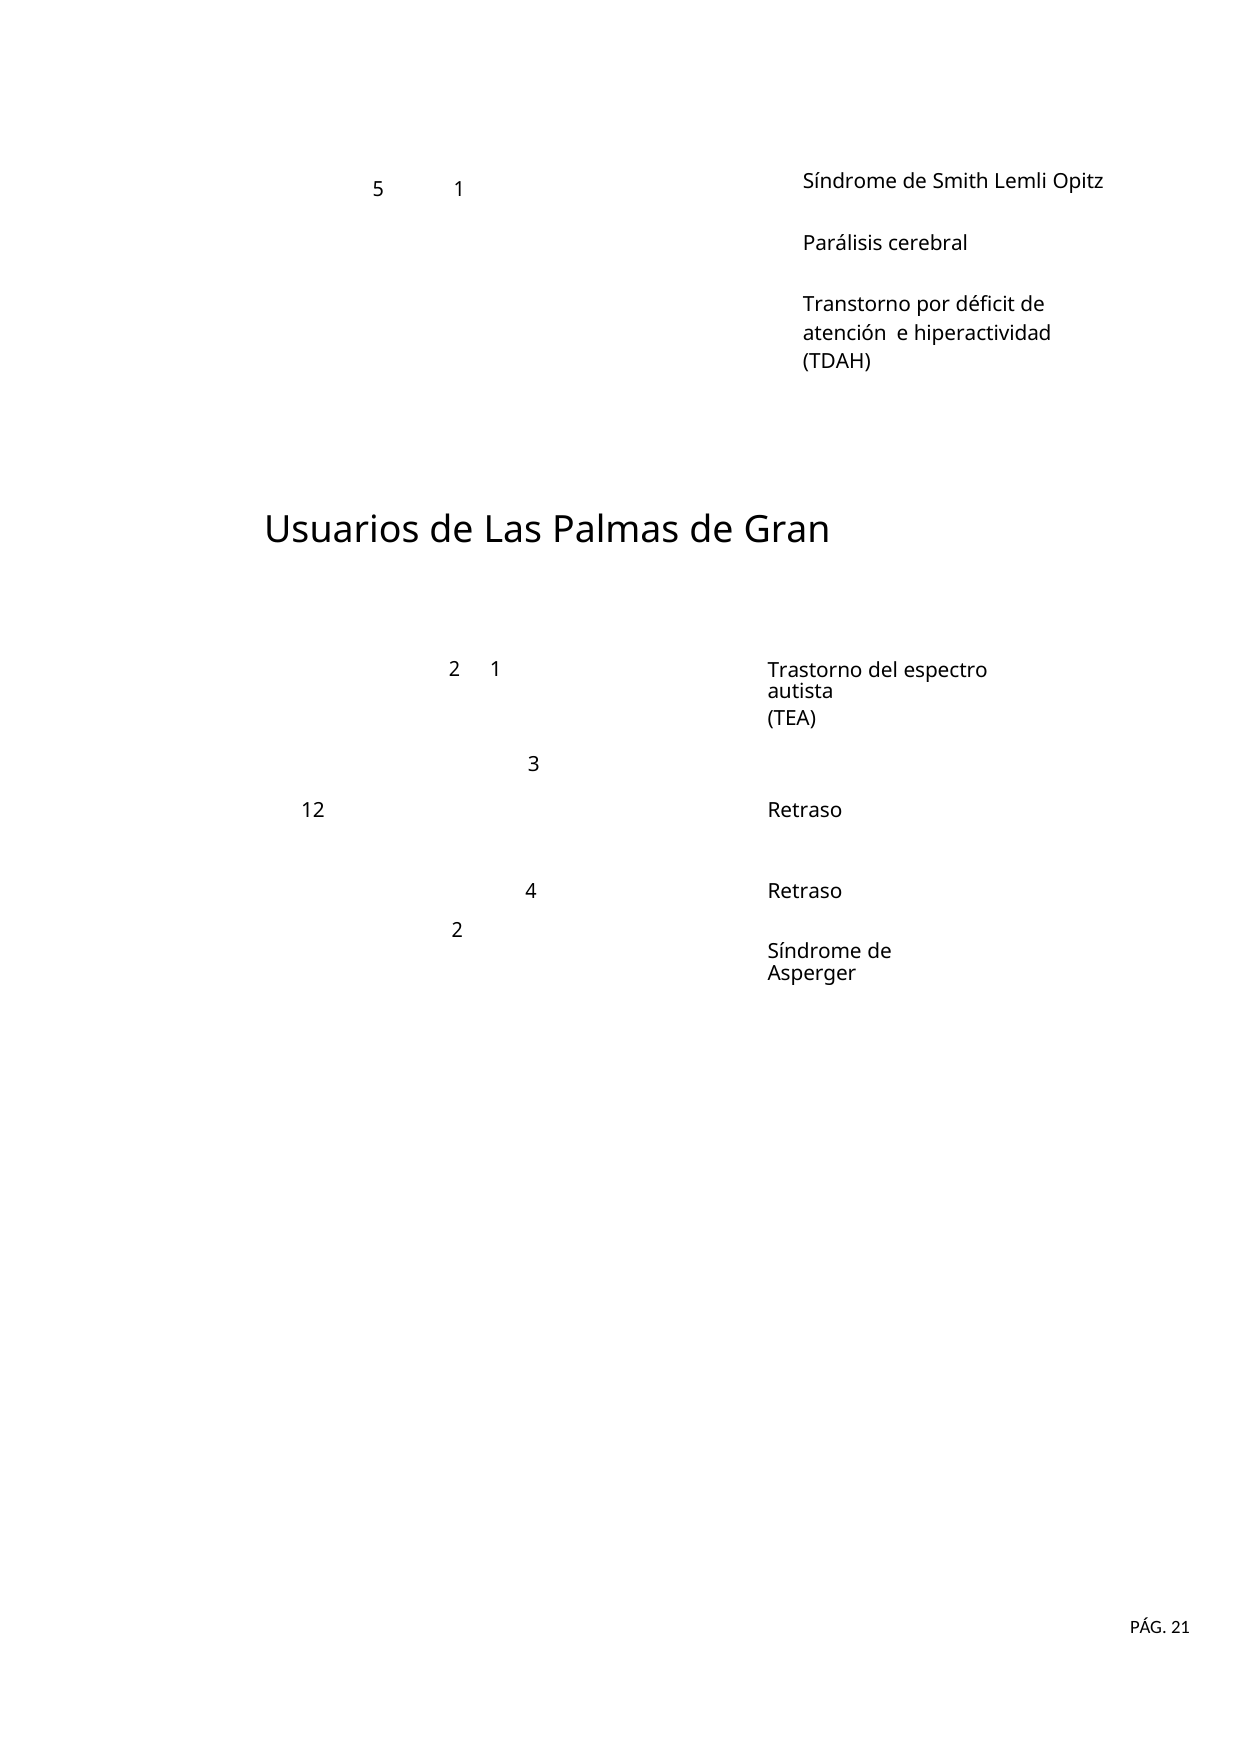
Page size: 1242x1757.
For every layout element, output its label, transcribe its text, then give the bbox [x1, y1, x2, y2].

text (TEA) [767, 703, 1030, 731]
text Retraso cognitivo [767, 882, 919, 902]
text PÁG. 21 [175, 1616, 1190, 1638]
text 2 [451, 921, 463, 942]
text Usuarios de Las Palmas de Gran Canaria [264, 513, 910, 550]
text Parálisis cerebral [803, 228, 1200, 256]
text 1 [489, 660, 502, 681]
text Transtorno por déficit de atención e hiperactividad (TDAH) [803, 289, 1100, 374]
text 5 1 Síndrome de Smith Lemli Opitz [372, 167, 1200, 202]
text Retraso madurativo [767, 801, 940, 821]
text Síndrome de Asperger [767, 942, 962, 984]
text 12 [301, 801, 325, 821]
text 4 [525, 882, 537, 902]
text Trastorno del espectro autista [767, 660, 1030, 703]
text 3 [528, 755, 540, 776]
text 2 [449, 660, 461, 681]
